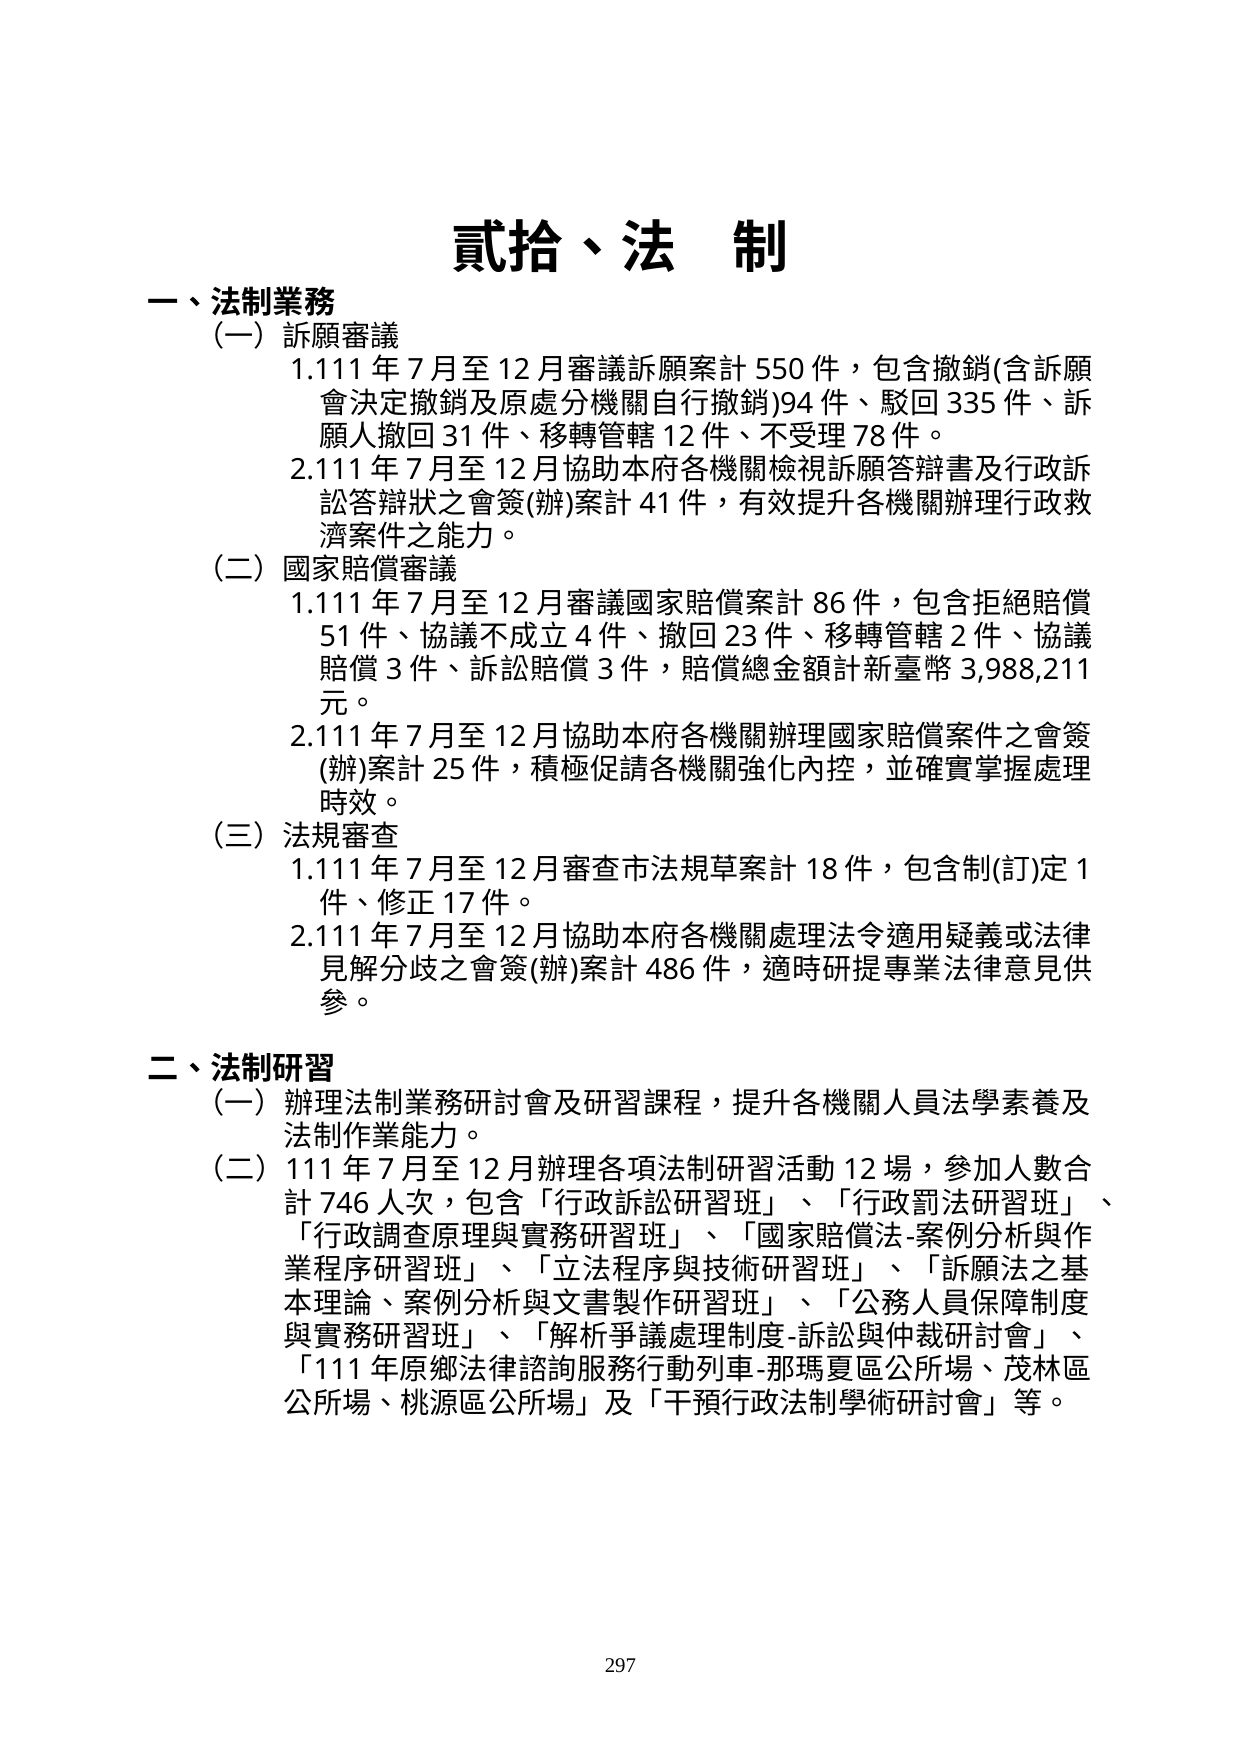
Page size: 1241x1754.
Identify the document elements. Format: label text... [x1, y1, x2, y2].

text （一）訴願審議 [195, 320, 1092, 353]
text 貳拾、法 制 [148, 172, 1092, 255]
text 2.111年7月至12月協助本府各機關辦理國家賠償案件之會簽(辦)案計25件，積極促請各機關強化內控，並確實掌握處理時效。 [289, 720, 1092, 820]
text 2.111年7月至12月協助本府各機關處理法令適用疑義或法律見解分歧之會簽(辦)案計486件，適時研提專業法律意見供參。 [289, 920, 1092, 1020]
text （三）法規審查 [195, 820, 1092, 853]
text 一、法制業務 [148, 286, 1092, 320]
text （一）辦理法制業務研討會及研習課程，提升各機關人員法學素養及法制作業能力。 [195, 1086, 1092, 1153]
text （二）111年7月至12月辦理各項法制研習活動12場，參加人數合計746人次，包含「行政訴訟研習班」、「行政罰法研習班」、「行政調查原理與實務研習班」、「國家賠償法-案例分析與作業程序研習班」、「立法程序與技術研習班」、「訴願法之基本理論、案例分析與文書製作研習班」、「公務人員保障制度與實務研習班」、「解析爭議處理制度-訴訟與仲裁研討會」、「111年原鄉法律諮詢服務行動列車-那瑪夏區公所場、茂林區公所場、桃源區公所場」及「干預行政法制學術研討會」等。 [195, 1153, 1092, 1420]
text 2.111年7月至12月協助本府各機關檢視訴願答辯書及行政訴訟答辯狀之會簽(辦)案計41件，有效提升各機關辦理行政救濟案件之能力。 [289, 453, 1092, 553]
text 1.111年7月至12月審議訴願案計550件，包含撤銷(含訴願會決定撤銷及原處分機關自行撤銷)94件、駁回335件、訴願人撤回31件、移轉管轄12件、不受理78件。 [289, 353, 1092, 453]
text （二）國家賠償審議 [195, 553, 1092, 586]
text 1.111年7月至12月審議國家賠償案計86件，包含拒絕賠償51件、協議不成立4件、撤回23件、移轉管轄2件、協議賠償3件、訴訟賠償3件，賠償總金額計新臺幣3,988,211元。 [289, 586, 1092, 720]
text 1.111年7月至12月審查市法規草案計18件，包含制(訂)定1件、修正17件。 [289, 853, 1092, 920]
text 二、法制研習 [148, 1053, 1092, 1086]
